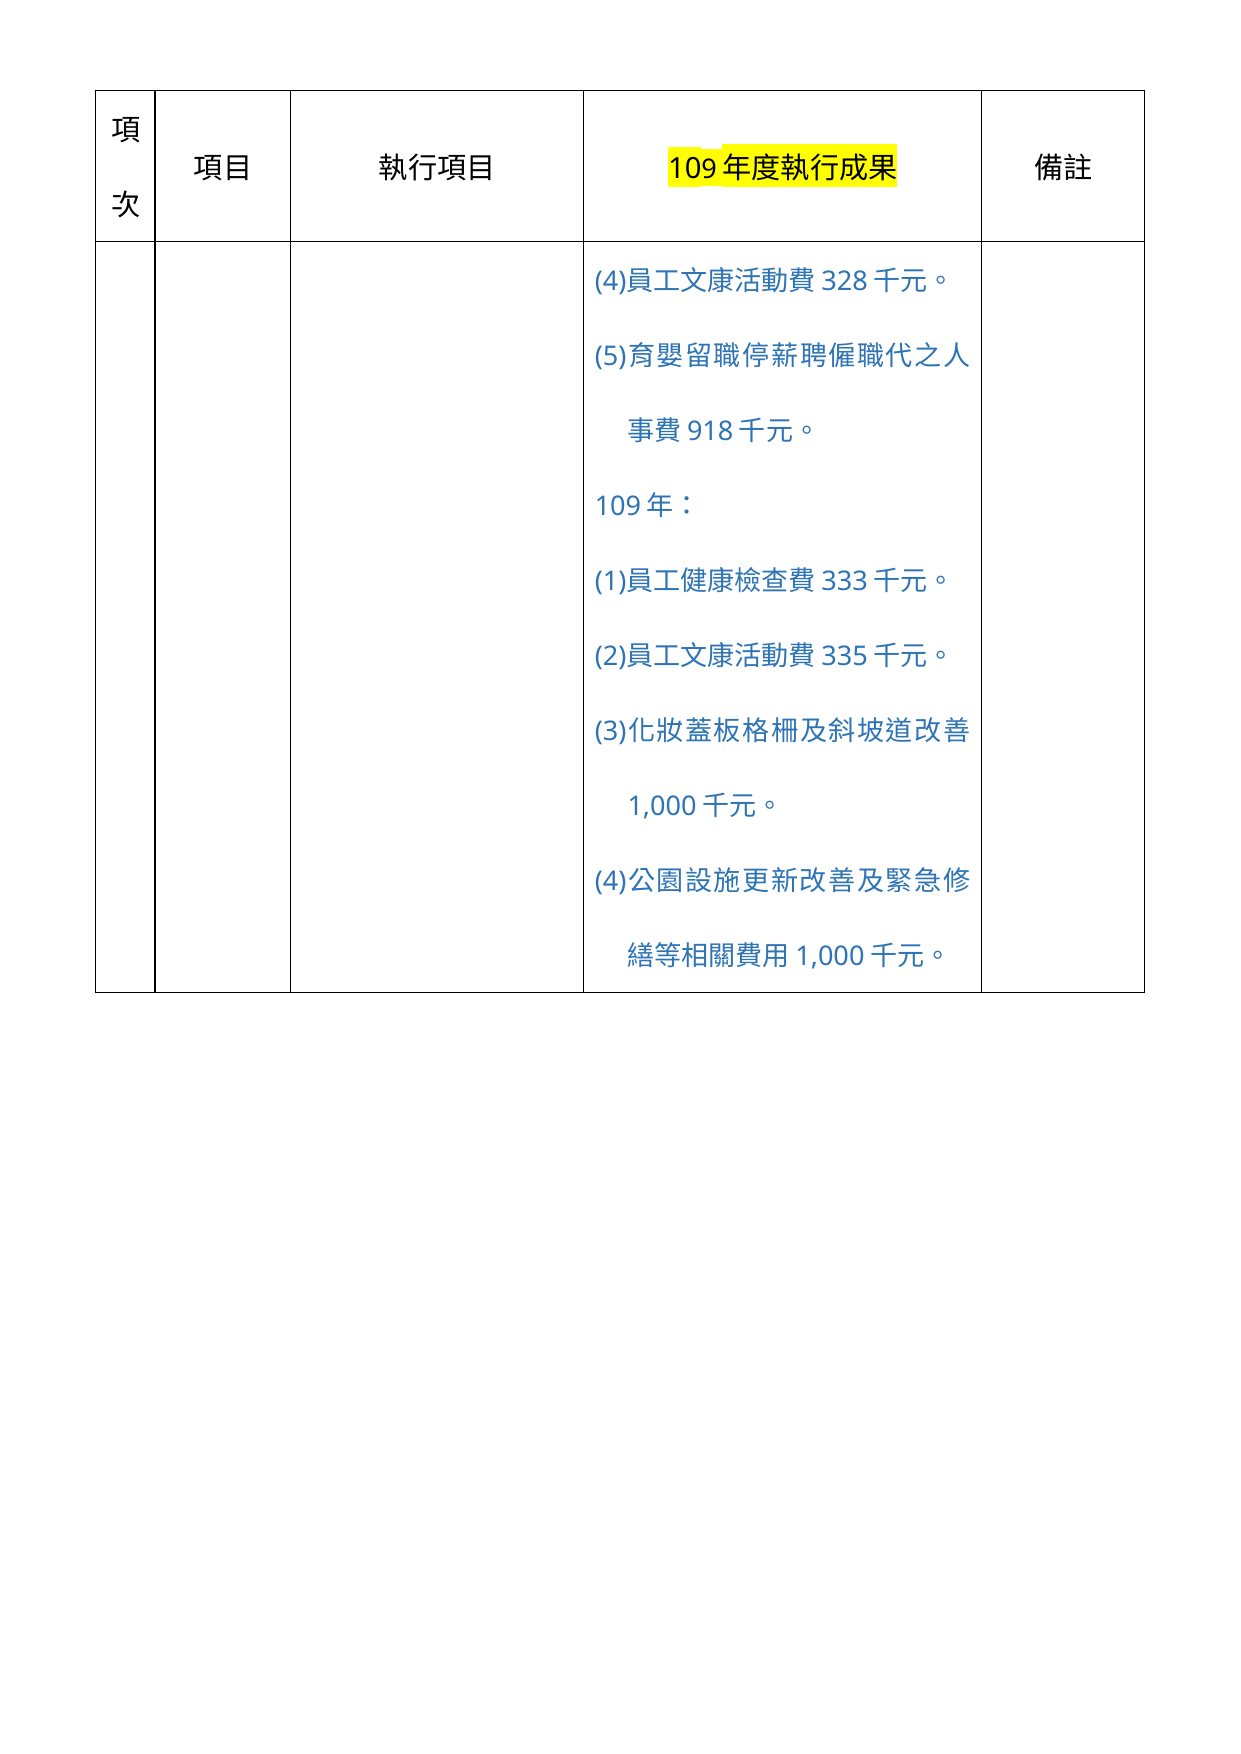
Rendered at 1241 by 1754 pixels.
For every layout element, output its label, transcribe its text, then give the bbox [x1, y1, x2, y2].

table_header 109年度執行成果 [584, 91, 981, 241]
table_cell [156, 242, 290, 992]
table_header 執行項目 [291, 91, 583, 241]
table_cell [96, 242, 154, 992]
table_cell (4)員工文康活動費328千元。 (5)育嬰留職停薪聘僱職代之人事費918千元。 109年： (1)員工健康檢查費333千元。 (2)員工文康活動費335千元。 (3)化妝蓋板格柵及斜坡道改善1,000千元。 (4)公園設施更新改善及緊急修繕等相關費用1,000千元。 [584, 242, 981, 992]
table_header 備註 [982, 91, 1144, 241]
table_cell [982, 242, 1144, 992]
table_cell [291, 242, 583, 992]
table_header 項目 [156, 91, 290, 241]
table_header 項次 [96, 91, 154, 241]
